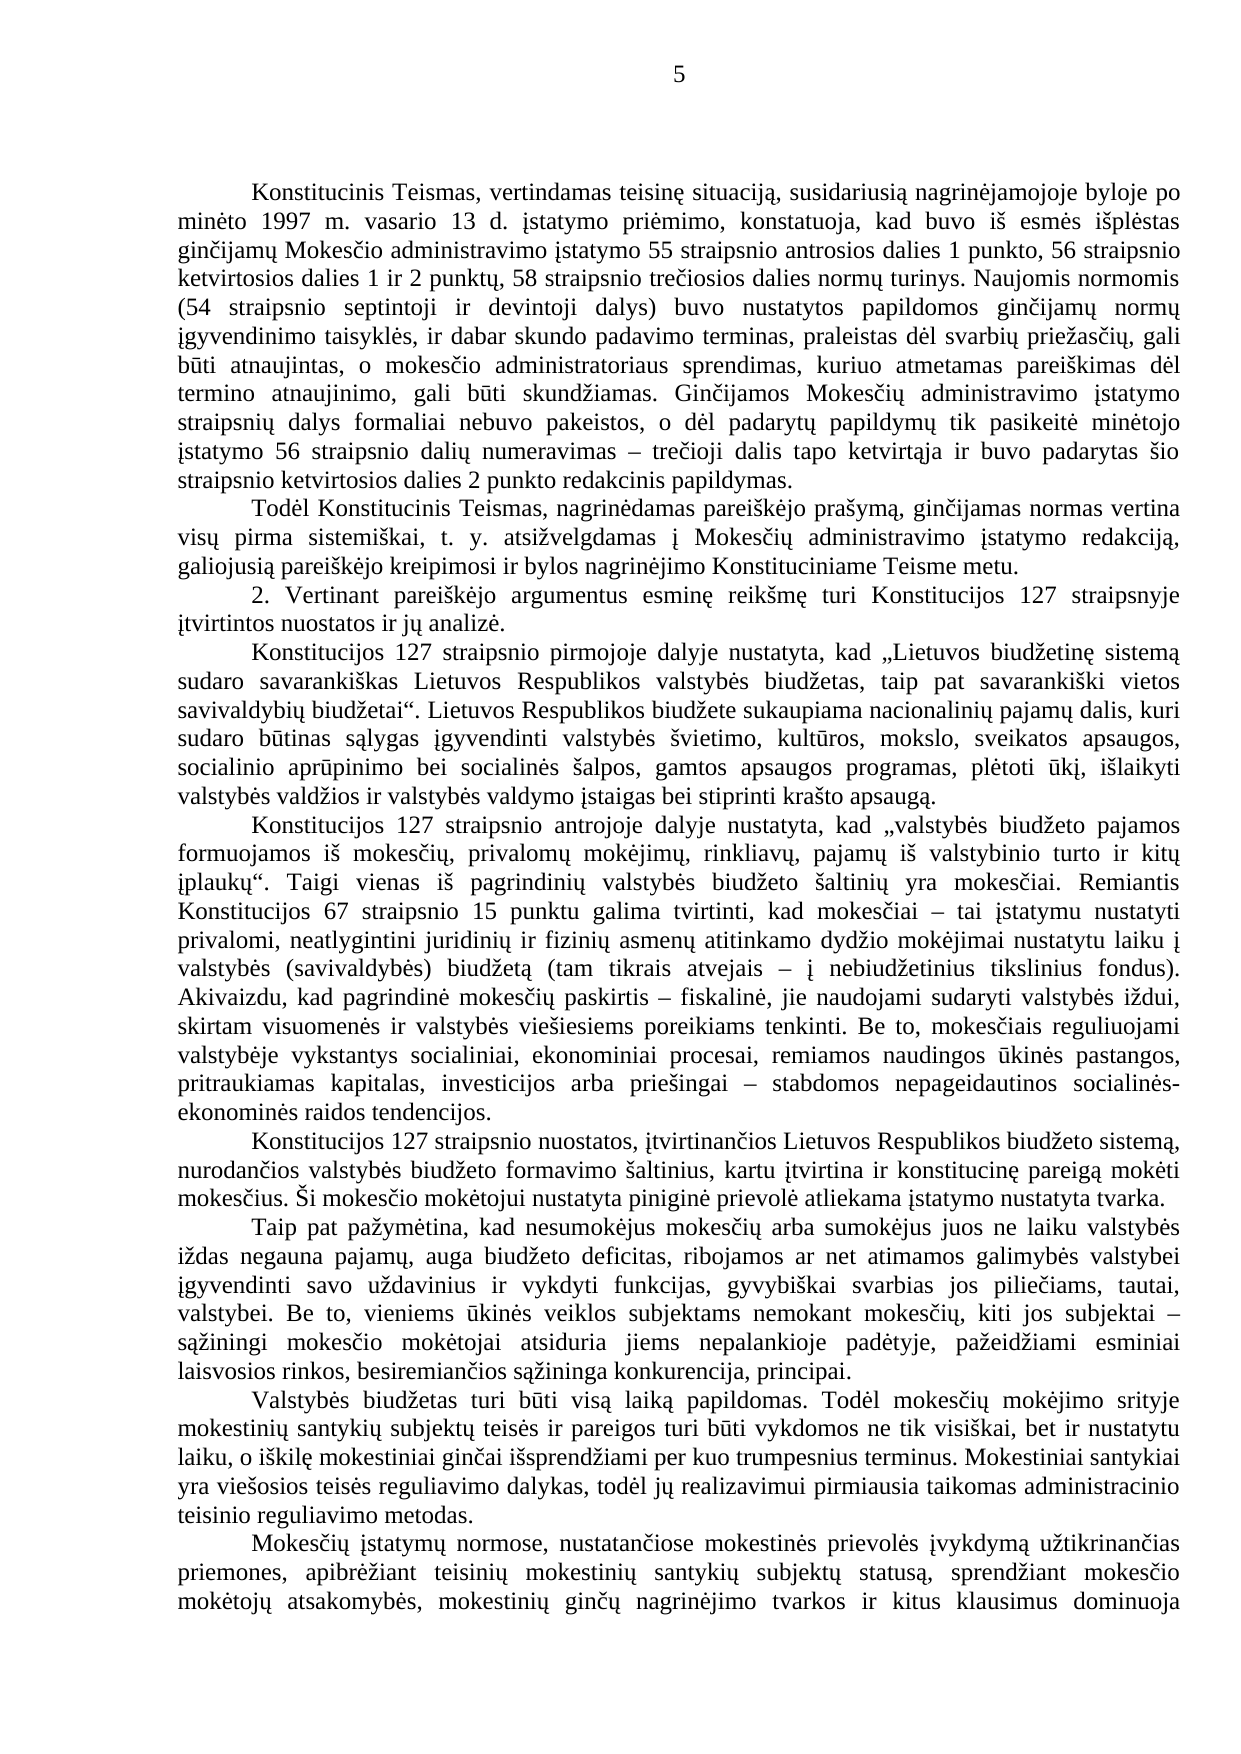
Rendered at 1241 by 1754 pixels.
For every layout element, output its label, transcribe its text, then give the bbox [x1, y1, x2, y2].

text Konstitucijos 127 straipsnio pirmojoje dalyje nustatyta, kad „Lietuvos biudžetinę sistemą sudaro savarankiškas Lietuvos Respublikos valstybės biudžetas, taip pat savarankiški vietos savivaldybių biudžetai“. Lietuvos Respublikos biudžete sukaupiama nacionalinių pajamų dalis, kuri sudaro būtinas sąlygas įgyvendinti valstybės švietimo, kultūros, mokslo, sveikatos apsaugos, socialinio aprūpinimo bei socialinės šalpos, gamtos apsaugos programas, plėtoti ūkį, išlaikyti valstybės valdžios ir valstybės valdymo įstaigas bei stiprinti krašto apsaugą. [177, 637, 1181, 810]
text Mokesčių įstatymų normose, nustatančiose mokestinės prievolės įvykdymą užtikrinančias priemones, apibrėžiant teisinių mokestinių santykių subjektų statusą, sprendžiant mokesčio mokėtojų atsakomybės, mokestinių ginčų nagrinėjimo tvarkos ir kitus klausimus dominuoja [177, 1528, 1181, 1615]
text Konstitucijos 127 straipsnio antrojoje dalyje nustatyta, kad „valstybės biudžeto pajamos formuojamos iš mokesčių, privalomų mokėjimų, rinkliavų, pajamų iš valstybinio turto ir kitų įplaukų“. Taigi vienas iš pagrindinių valstybės biudžeto šaltinių yra mokesčiai. Remiantis Konstitucijos 67 straipsnio 15 punktu galima tvirtinti, kad mokesčiai – tai įstatymu nustatyti privalomi, neatlygintini juridinių ir fizinių asmenų atitinkamo dydžio mokėjimai nustatytu laiku į valstybės (savivaldybės) biudžetą (tam tikrais atvejais – į nebiudžetinius tikslinius fondus). Akivaizdu, kad pagrindinė mokesčių paskirtis – fiskalinė, jie naudojami sudaryti valstybės iždui, skirtam visuomenės ir valstybės viešiesiems poreikiams tenkinti. Be to, mokesčiais reguliuojami valstybėje vykstantys socialiniai, ekonominiai procesai, remiamos naudingos ūkinės pastangos, pritraukiamas kapitalas, investicijos arba priešingai – stabdomos nepageidautinos socialinės-ekonominės raidos tendencijos. [177, 810, 1181, 1126]
text Konstitucijos 127 straipsnio nuostatos, įtvirtinančios Lietuvos Respublikos biudžeto sistemą, nurodančios valstybės biudžeto formavimo šaltinius, kartu įtvirtina ir konstitucinę pareigą mokėti mokesčius. Ši mokesčio mokėtojui nustatyta piniginė prievolė atliekama įstatymo nustatyta tvarka. [177, 1126, 1181, 1212]
text Valstybės biudžetas turi būti visą laiką papildomas. Todėl mokesčių mokėjimo srityje mokestinių santykių subjektų teisės ir pareigos turi būti vykdomos ne tik visiškai, bet ir nustatytu laiku, o iškilę mokestiniai ginčai išsprendžiami per kuo trumpesnius terminus. Mokestiniai santykiai yra viešosios teisės reguliavimo dalykas, todėl jų realizavimui pirmiausia taikomas administracinio teisinio reguliavimo metodas. [177, 1385, 1181, 1528]
text 2. Vertinant pareiškėjo argumentus esminę reikšmę turi Konstitucijos 127 straipsnyje įtvirtintos nuostatos ir jų analizė. [177, 580, 1181, 637]
text Taip pat pažymėtina, kad nesumokėjus mokesčių arba sumokėjus juos ne laiku valstybės iždas negauna pajamų, auga biudžeto deficitas, ribojamos ar net atimamos galimybės valstybei įgyvendinti savo uždavinius ir vykdyti funkcijas, gyvybiškai svarbias jos piliečiams, tautai, valstybei. Be to, vieniems ūkinės veiklos subjektams nemokant mokesčių, kiti jos subjektai – sąžiningi mokesčio mokėtojai atsiduria jiems nepalankioje padėtyje, pažeidžiami esminiai laisvosios rinkos, besiremiančios sąžininga konkurencija, principai. [177, 1212, 1181, 1385]
text Konstitucinis Teismas, vertindamas teisinę situaciją, susidariusią nagrinėjamojoje byloje po minėto 1997 m. vasario 13 d. įstatymo priėmimo, konstatuoja, kad buvo iš esmės išplėstas ginčijamų Mokesčio administravimo įstatymo 55 straipsnio antrosios dalies 1 punkto, 56 straipsnio ketvirtosios dalies 1 ir 2 punktų, 58 straipsnio trečiosios dalies normų turinys. Naujomis normomis (54 straipsnio septintoji ir devintoji dalys) buvo nustatytos papildomos ginčijamų normų įgyvendinimo taisyklės, ir dabar skundo padavimo terminas, praleistas dėl svarbių priežasčių, gali būti atnaujintas, o mokesčio administratoriaus sprendimas, kuriuo atmetamas pareiškimas dėl termino atnaujinimo, gali būti skundžiamas. Ginčijamos Mokesčių administravimo įstatymo straipsnių dalys formaliai nebuvo pakeistos, o dėl padarytų papildymų tik pasikeitė minėtojo įstatymo 56 straipsnio dalių numeravimas – trečioji dalis tapo ketvirtąja ir buvo padarytas šio straipsnio ketvirtosios dalies 2 punkto redakcinis papildymas. [177, 177, 1181, 493]
text Todėl Konstitucinis Teismas, nagrinėdamas pareiškėjo prašymą, ginčijamas normas vertina visų pirma sistemiškai, t. y. atsižvelgdamas į Mokesčių administravimo įstatymo redakciją, galiojusią pareiškėjo kreipimosi ir bylos nagrinėjimo Konstituciniame Teisme metu. [177, 493, 1181, 580]
